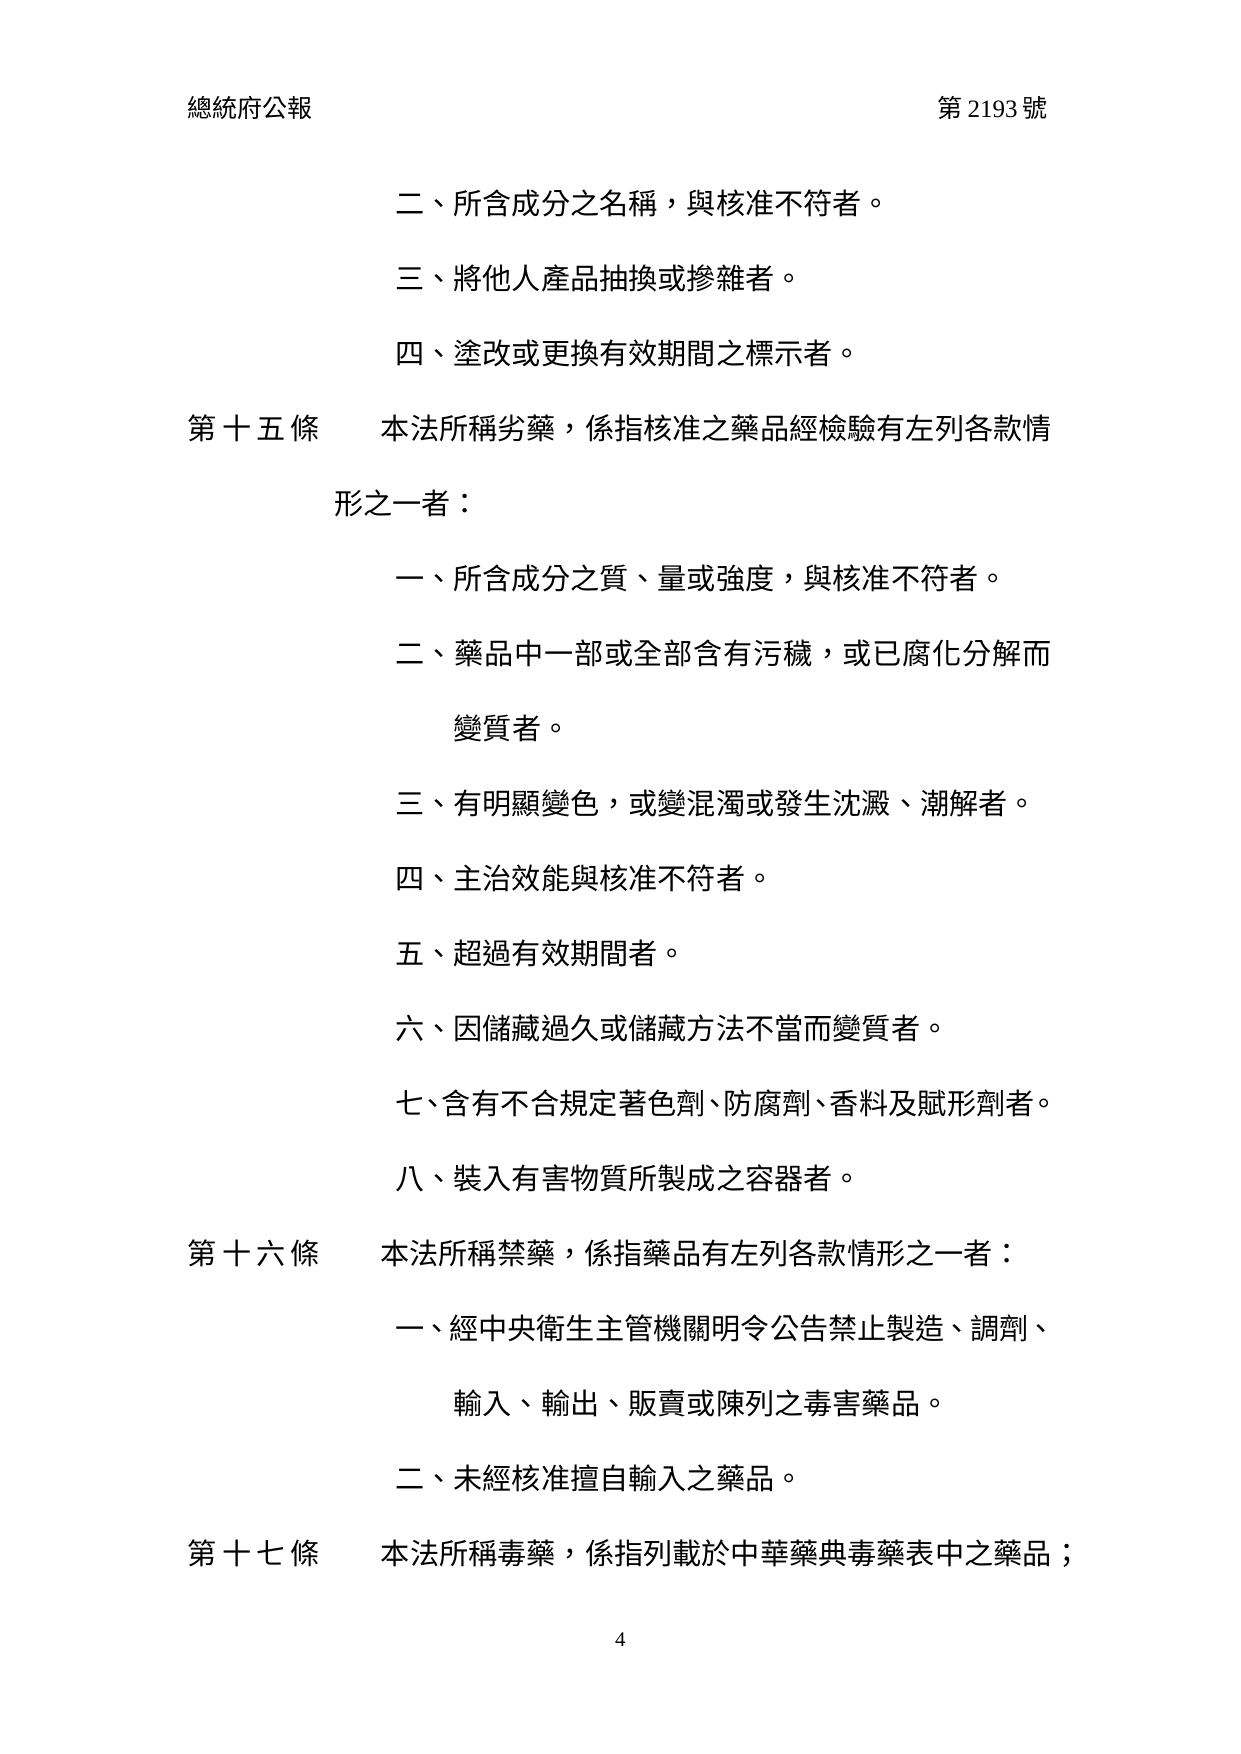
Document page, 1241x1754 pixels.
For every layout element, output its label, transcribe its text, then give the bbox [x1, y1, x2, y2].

text 八、裝入有害物質所製成之容器者。 [395, 1139, 1053, 1214]
text 第十五條 本法所稱劣藥，係指核准之藥品經檢驗有左列各款情形之一者： [187, 389, 1053, 539]
text 二、所含成分之名稱，與核准不符者。 [395, 164, 1053, 239]
text 二、未經核准擅自輸入之藥品。 [395, 1439, 1053, 1514]
text 七、含有不合規定著色劑、防腐劑、香料及賦形劑者。 [395, 1064, 1053, 1139]
text 一、所含成分之質、量或強度，與核准不符者。 [395, 539, 1053, 614]
text 一、經中央衛生主管機關明令公告禁止製造、調劑、輸入、輸出、販賣或陳列之毒害藥品。 [395, 1289, 1053, 1439]
text 五、超過有效期間者。 [395, 914, 1053, 989]
text 三、有明顯變色，或變混濁或發生沈澱、潮解者。 [395, 764, 1053, 839]
text 第十七條 本法所稱毒藥，係指列載於中華藥典毒藥表中之藥品；表中未列載者，由中央衛生主管機關定之。 [187, 1514, 1053, 1589]
text 四、塗改或更換有效期間之標示者。 [395, 314, 1053, 389]
text 第十六條 本法所稱禁藥，係指藥品有左列各款情形之一者： [187, 1214, 1053, 1289]
text 三、將他人產品抽換或摻雜者。 [395, 239, 1053, 314]
text 六、因儲藏過久或儲藏方法不當而變質者。 [395, 989, 1053, 1064]
text 四、主治效能與核准不符者。 [395, 839, 1053, 914]
text 二、藥品中一部或全部含有污穢，或已腐化分解而變質者。 [395, 614, 1053, 764]
